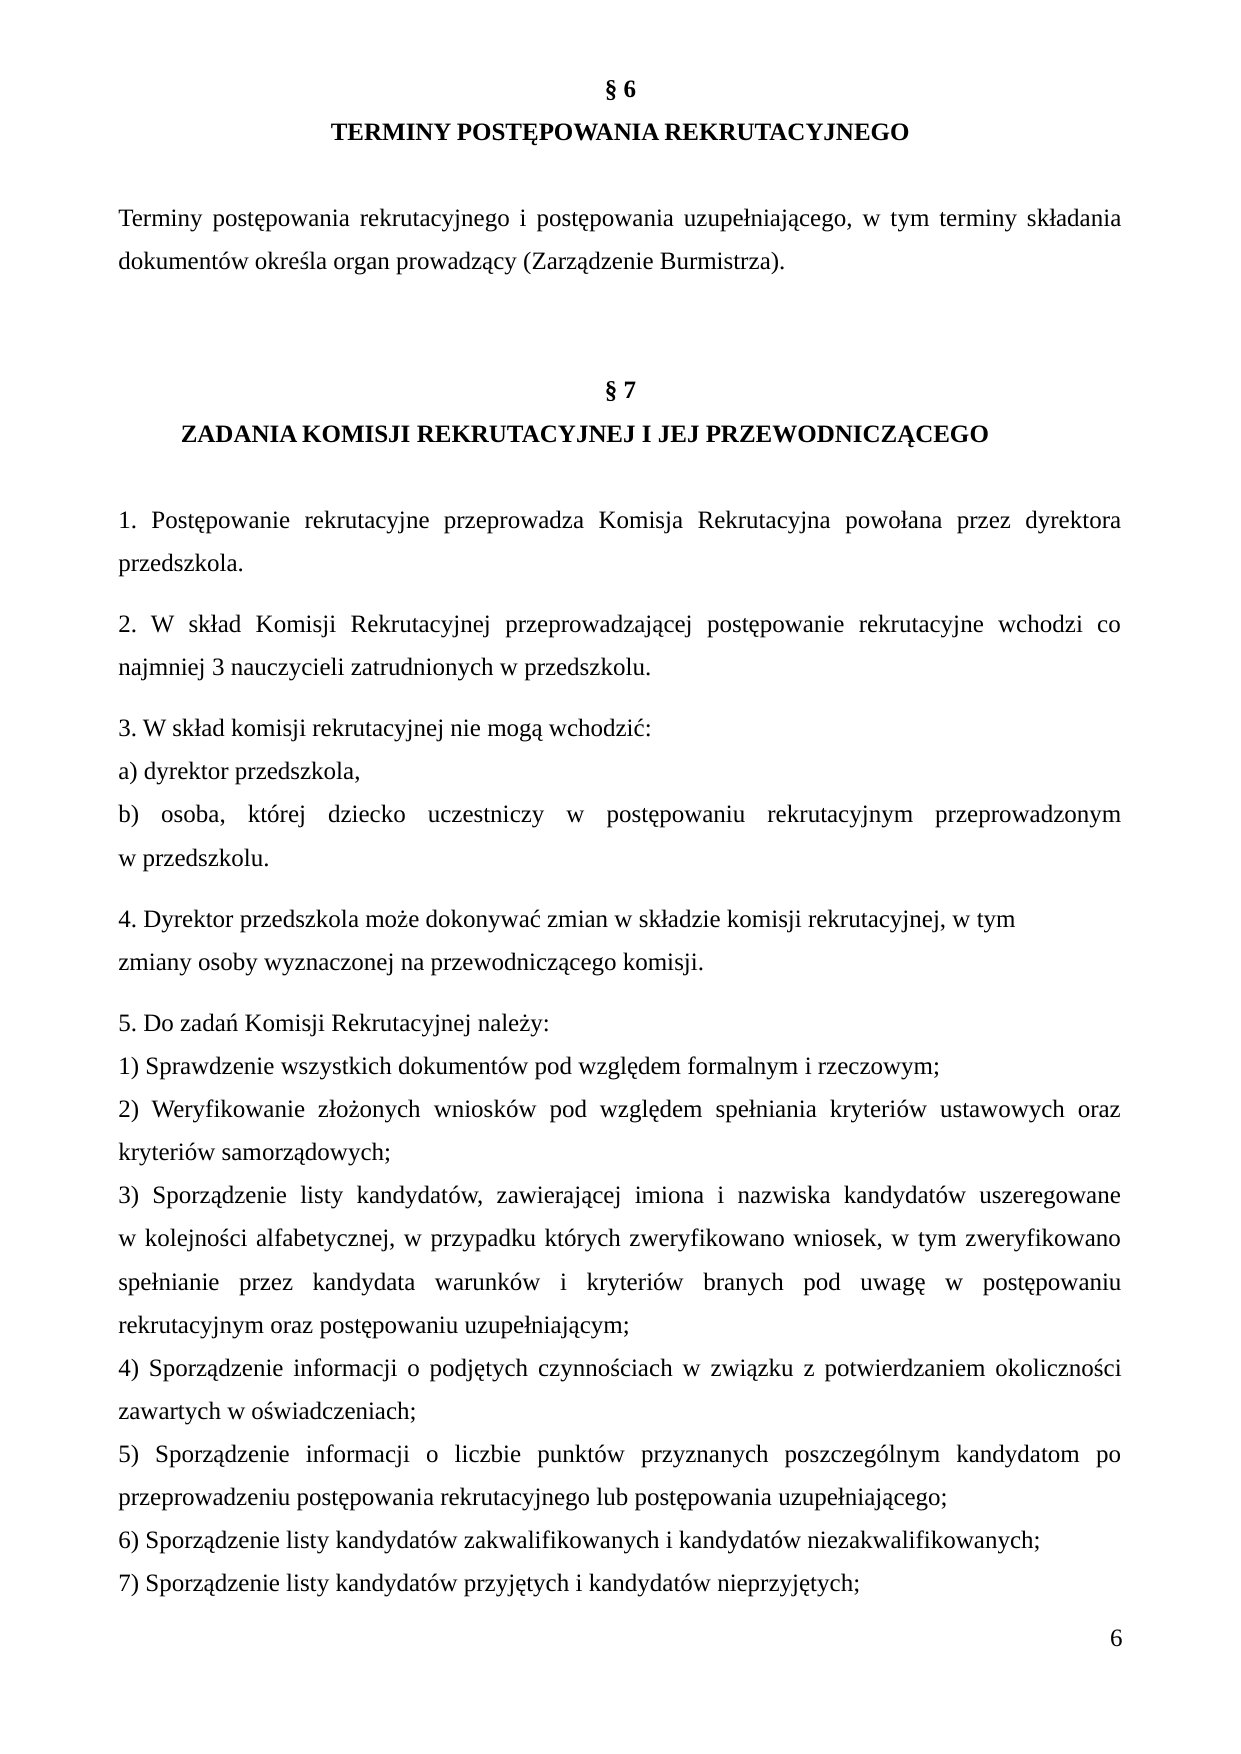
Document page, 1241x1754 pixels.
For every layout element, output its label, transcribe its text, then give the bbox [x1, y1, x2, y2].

text 2) Weryfikowanie złożonych wniosków pod względem spełniania kryteriów ustawowych oraz kryteriów samorządowych; [118, 1094, 1122, 1166]
text 3) Sporządzenie listy kandydatów, zawierającej imiona i nazwiska kandydatów uszeregowane w kolejności alfabetycznej, w przypadku których zweryfikowano wniosek, w tym zweryfikowano spełnianie przez kandydata warunków i kryteriów branych pod uwagę w postępowaniu rekrutacyjnym oraz postępowaniu uzupełniającym; [118, 1180, 1122, 1338]
text 5) Sporządzenie informacji o liczbie punktów przyznanych poszczególnym kandydatom po przeprowadzeniu postępowania rekrutacyjnego lub postępowania uzupełniającego; [118, 1439, 1122, 1511]
text 4. Dyrektor przedszkola może dokonywać zmian w składzie komisji rekrutacyjnej, w tym [118, 904, 1122, 932]
text 1. Postępowanie rekrutacyjne przeprowadza Komisja Rekrutacyjna powołana przez dyrektora przedszkola. [118, 505, 1122, 577]
text zmiany osoby wyznaczonej na przewodniczącego komisji. [118, 947, 1122, 976]
text 1) Sprawdzenie wszystkich dokumentów pod względem formalnym i rzeczowym; [118, 1051, 1122, 1080]
text § 7 [118, 376, 1122, 404]
text 2. W skład Komisji Rekrutacyjnej przeprowadzającej postępowanie rekrutacyjne wchodzi co najmniej 3 nauczycieli zatrudnionych w przedszkolu. [118, 609, 1122, 681]
text 4) Sporządzenie informacji o podjętych czynnościach w związku z potwierdzaniem okoliczności zawartych w oświadczeniach; [118, 1353, 1122, 1425]
text 6) Sporządzenie listy kandydatów zakwalifikowanych i kandydatów niezakwalifikowanych; [118, 1525, 1122, 1554]
text TERMINY POSTĘPOWANIA REKRUTACYJNEGO [118, 117, 1122, 146]
text § 6 [118, 74, 1122, 102]
text 5. Do zadań Komisji Rekrutacyjnej należy: [118, 1008, 1122, 1037]
text 7) Sporządzenie listy kandydatów przyjętych i kandydatów nieprzyjętych; [118, 1568, 1122, 1597]
text 3. W skład komisji rekrutacyjnej nie mogą wchodzić: [118, 713, 1122, 742]
text b) osoba, której dziecko uczestniczy w postępowaniu rekrutacyjnym przeprowadzonym w przedszkolu. [118, 799, 1122, 871]
text a) dyrektor przedszkola, [118, 756, 1122, 785]
text ZADANIA KOMISJI REKRUTACYJNEJ I JEJ PRZEWODNICZĄCEGO [118, 419, 1122, 447]
text Terminy postępowania rekrutacyjnego i postępowania uzupełniającego, w tym terminy składania dokumentów określa organ prowadzący (Zarządzenie Burmistrza). [118, 203, 1122, 275]
